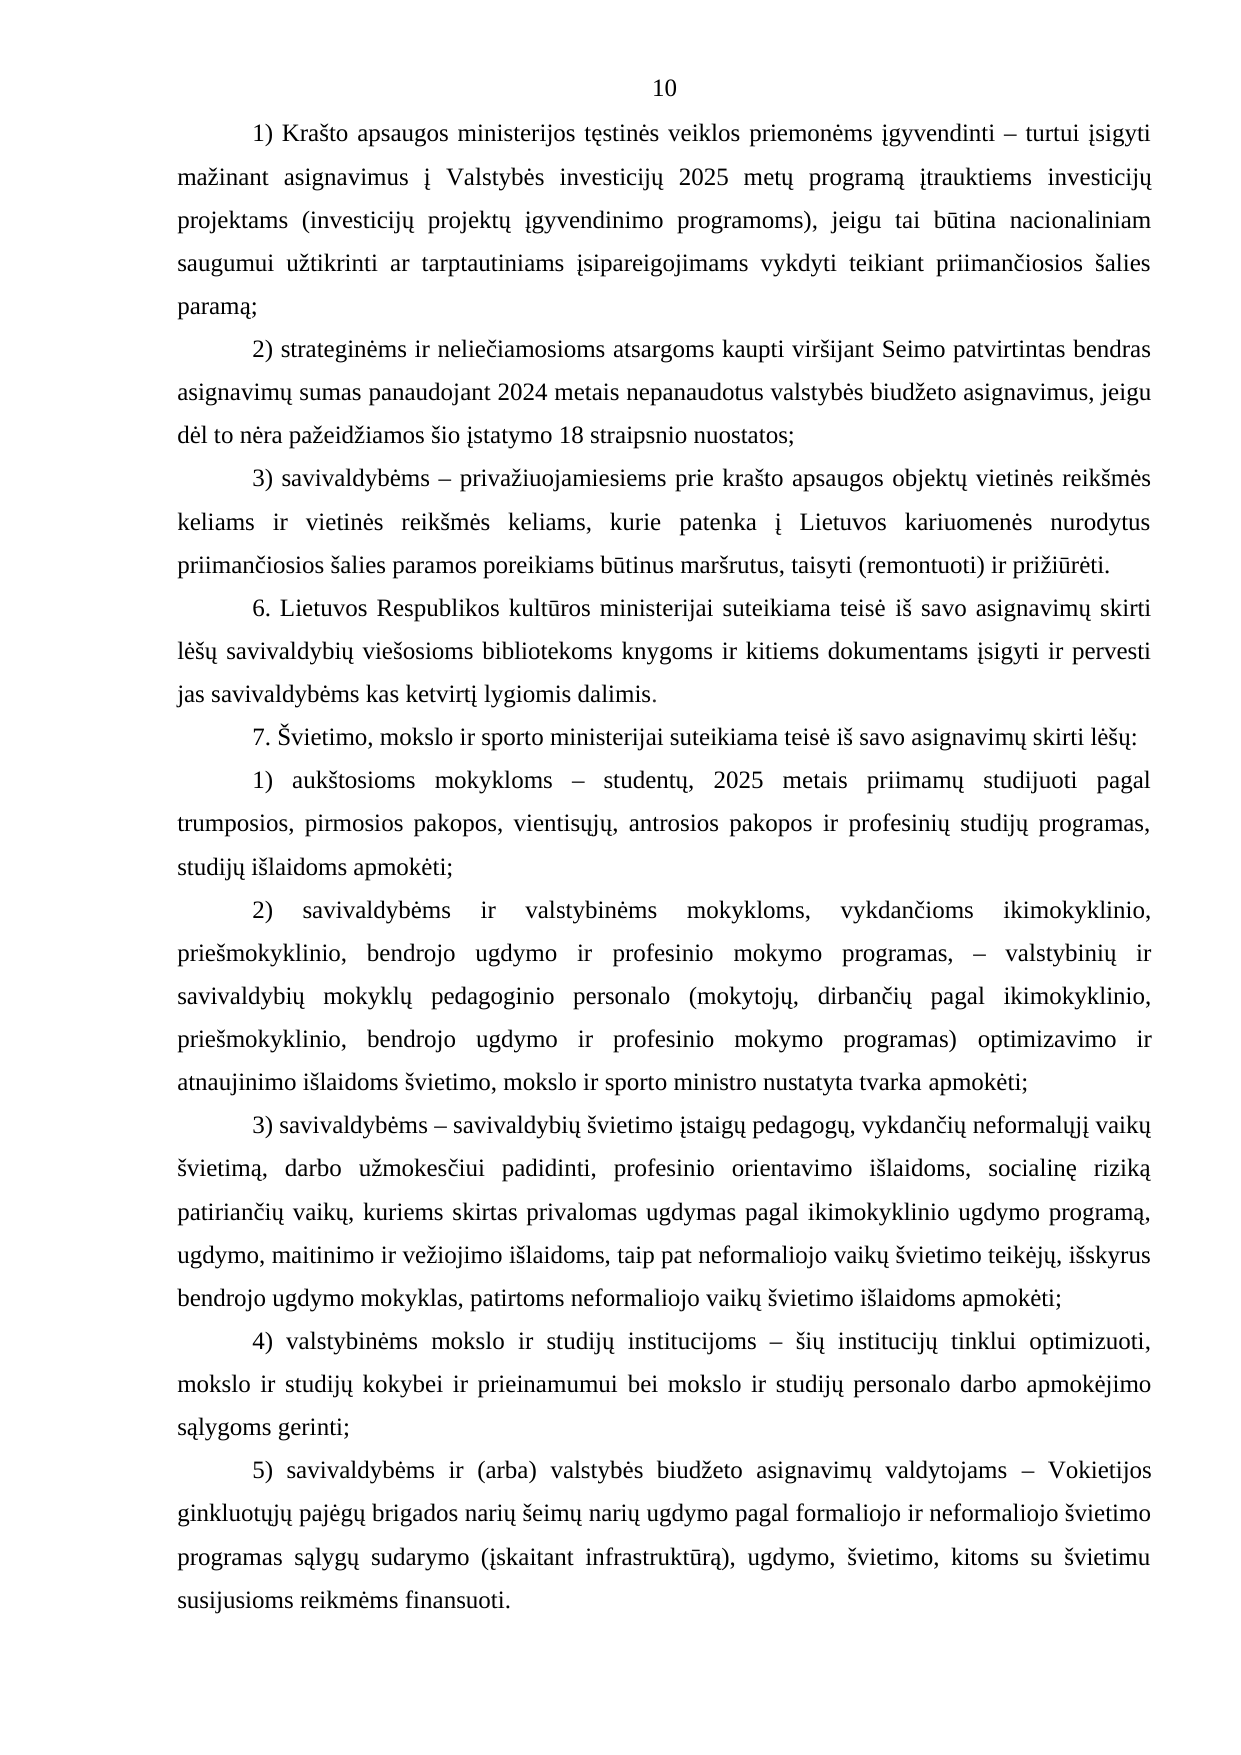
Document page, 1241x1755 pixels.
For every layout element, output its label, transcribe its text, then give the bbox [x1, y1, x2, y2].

text 1) Krašto apsaugos ministerijos tęstinės veiklos priemonėms įgyvendinti – turtui įsigyti mažinant asignavimus į Valstybės investicijų 2025 metų programą įtrauktiems investicijų projektams (investicijų projektų įgyvendinimo programoms), jeigu tai būtina nacionaliniam saugumui užtikrinti ar tarptautiniams įsipareigojimams vykdyti teikiant priimančiosios šalies paramą; [177, 118, 1152, 320]
text 3) savivaldybėms – privažiuojamiesiems prie krašto apsaugos objektų vietinės reikšmės keliams ir vietinės reikšmės keliams, kurie patenka į Lietuvos kariuomenės nurodytus priimančiosios šalies paramos poreikiams būtinus maršrutus, taisyti (remontuoti) ir prižiūrėti. [177, 463, 1152, 578]
text 1) aukštosioms mokykloms – studentų, 2025 metais priimamų studijuoti pagal trumposios, pirmosios pakopos, vientisųjų, antrosios pakopos ir profesinių studijų programas, studijų išlaidoms apmokėti; [177, 765, 1152, 880]
text 4) valstybinėms mokslo ir studijų institucijoms – šių institucijų tinklui optimizuoti, mokslo ir studijų kokybei ir prieinamumui bei mokslo ir studijų personalo darbo apmokėjimo sąlygoms gerinti; [177, 1326, 1152, 1441]
text 3) savivaldybėms – savivaldybių švietimo įstaigų pedagogų, vykdančių neformalųjį vaikų švietimą, darbo užmokesčiui padidinti, profesinio orientavimo išlaidoms, socialinę riziką patiriančių vaikų, kuriems skirtas privalomas ugdymas pagal ikimokyklinio ugdymo programą, ugdymo, maitinimo ir vežiojimo išlaidoms, taip pat neformaliojo vaikų švietimo teikėjų, išskyrus bendrojo ugdymo mokyklas, patirtoms neformaliojo vaikų švietimo išlaidoms apmokėti; [177, 1110, 1152, 1312]
text 6. Lietuvos Respublikos kultūros ministerijai suteikiama teisė iš savo asignavimų skirti lėšų savivaldybių viešosioms bibliotekoms knygoms ir kitiems dokumentams įsigyti ir pervesti jas savivaldybėms kas ketvirtį lygiomis dalimis. [177, 593, 1152, 708]
text 2) strateginėms ir neliečiamosioms atsargoms kaupti viršijant Seimo patvirtintas bendras asignavimų sumas panaudojant 2024 metais nepanaudotus valstybės biudžeto asignavimus, jeigu dėl to nėra pažeidžiamos šio įstatymo 18 straipsnio nuostatos; [177, 334, 1152, 449]
text 5) savivaldybėms ir (arba) valstybės biudžeto asignavimų valdytojams – Vokietijos ginkluotųjų pajėgų brigados narių šeimų narių ugdymo pagal formaliojo ir neformaliojo švietimo programas sąlygų sudarymo (įskaitant infrastruktūrą), ugdymo, švietimo, kitoms su švietimu susijusioms reikmėms finansuoti. [177, 1455, 1152, 1613]
text 2) savivaldybėms ir valstybinėms mokykloms, vykdančioms ikimokyklinio, priešmokyklinio, bendrojo ugdymo ir profesinio mokymo programas, – valstybinių ir savivaldybių mokyklų pedagoginio personalo (mokytojų, dirbančių pagal ikimokyklinio, priešmokyklinio, bendrojo ugdymo ir profesinio mokymo programas) optimizavimo ir atnaujinimo išlaidoms švietimo, mokslo ir sporto ministro nustatyta tvarka apmokėti; [177, 895, 1152, 1096]
text 7. Švietimo, mokslo ir sporto ministerijai suteikiama teisė iš savo asignavimų skirti lėšų: [177, 722, 1152, 751]
